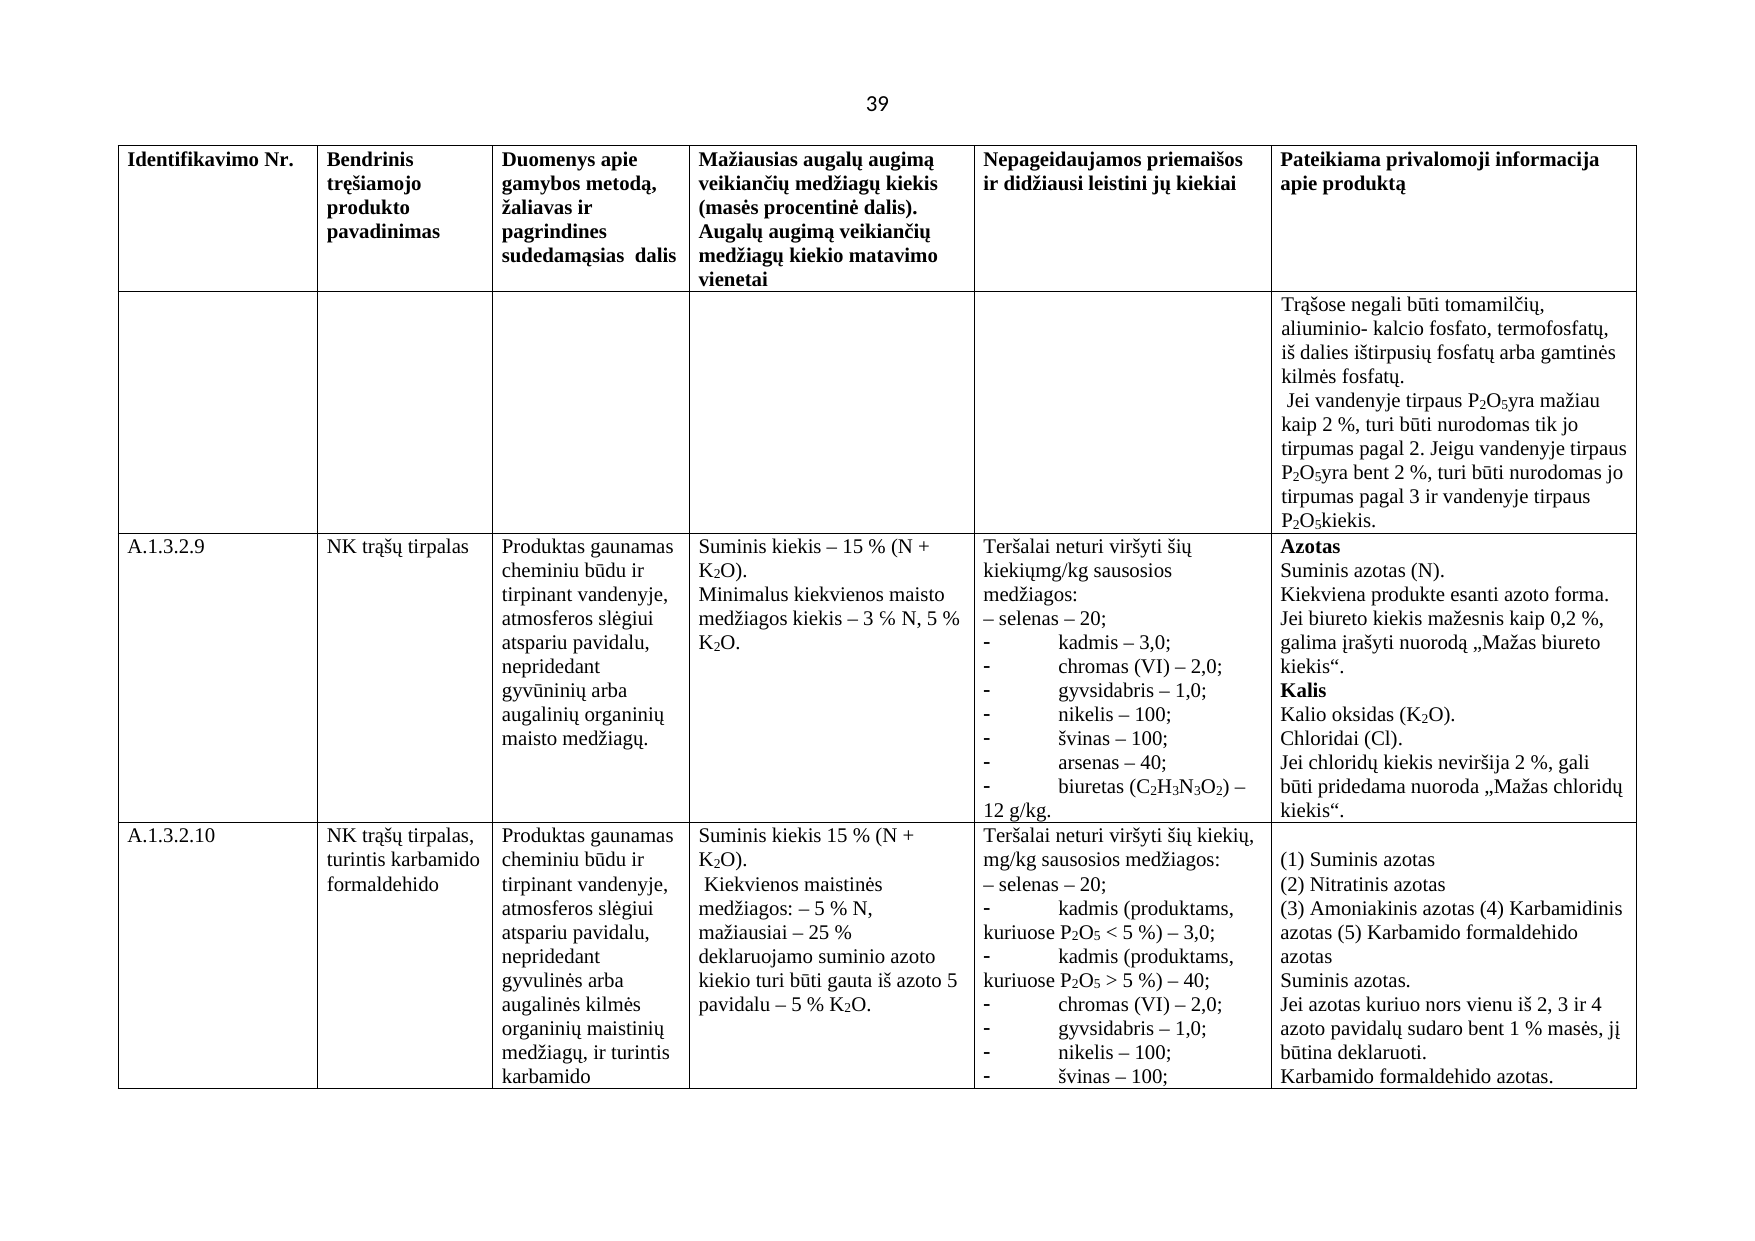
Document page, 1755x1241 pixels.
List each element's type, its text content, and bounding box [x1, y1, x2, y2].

table_cell [119, 292, 317, 532]
table_cell [318, 292, 492, 532]
table_cell Trąšose negali būti tomamilčių, aliuminio- kalcio fosfato, termofosfatų, iš dalies ištirpusių fosfatų arba gamtinės kilmės fosfatų. Jei vandenyje tirpaus P2O5yra mažiau kaip 2 %, turi būti nurodomas tik jo tirpumas pagal 2. Jeigu vandenyje tirpaus P2O5yra bent 2 %, turi būti nurodomas jo tirpumas pagal 3 ir vandenyje tirpaus P2O5kiekis. [1272, 292, 1636, 532]
table_header Nepageidaujamos priemaišos ir didžiausi leistini jų kiekiai [975, 146, 1271, 291]
table_header Pateikiama privalomoji informacija apie produktą [1272, 146, 1636, 291]
table_cell Suminis kiekis 15 % (N + K2O). Kiekvienos maistinės medžiagos: – 5 % N, mažiausiai – 25 % deklaruojamo suminio azoto kiekio turi būti gauta iš azoto 5 pavidalu – 5 % K2O. [690, 823, 974, 1088]
table_cell (1) Suminis azotas (2) Nitratinis azotas (3) Amoniakinis azotas (4) Karbamidinis azotas (5) Karbamido formaldehido azotas Suminis azotas. Jei azotas kuriuo nors vienu iš 2, 3 ir 4 azoto pavidalų sudaro bent 1 % masės, jį būtina deklaruoti. Karbamido formaldehido azotas. [1272, 823, 1636, 1088]
table_cell Produktas gaunamas cheminiu būdu ir tirpinant vandenyje, atmosferos slėgiui atspariu pavidalu, nepridedant gyvulinės arba augalinės kilmės organinių maistinių medžiagų, ir turintis karbamido [493, 823, 689, 1088]
table_cell Suminis kiekis – 15 % (N + K2O). Minimalus kiekvienos maisto medžiagos kiekis – 3 ℅ N, 5 % K2O. [690, 534, 974, 822]
table_cell [975, 292, 1271, 532]
table_header Bendrinis tręšiamojo produkto pavadinimas [318, 146, 492, 291]
table_cell A.1.3.2.10 [119, 823, 317, 1088]
table_cell A.1.3.2.9 [119, 534, 317, 822]
table_header Mažiausias augalų augimą veikiančių medžiagų kiekis (masės procentinė dalis). Augalų augimą veikiančių medžiagų kiekio matavimo vienetai [690, 146, 974, 291]
table_cell [493, 292, 689, 532]
table_header Identifikavimo Nr. [119, 146, 317, 291]
table_cell Teršalai neturi viršyti šių kiekiųmg/kg sausosios medžiagos: – selenas – 20;  kadmis – 3,0;  chromas (VI) – 2,0;  gyvsidabris – 1,0;  nikelis – 100;  švinas – 100;  arsenas – 40;  biuretas (C2H3N3O2) – 12 g/kg. [975, 534, 1271, 822]
table_cell Produktas gaunamas cheminiu būdu ir tirpinant vandenyje, atmosferos slėgiui atspariu pavidalu, nepridedant gyvūninių arba augalinių organinių maisto medžiagų. [493, 534, 689, 822]
table_cell NK trąšų tirpalas, turintis karbamido formaldehido [318, 823, 492, 1088]
table_cell NK trąšų tirpalas [318, 534, 492, 822]
table_cell [690, 292, 974, 532]
table_header Duomenys apie gamybos metodą, žaliavas ir pagrindines sudedamąsias dalis [493, 146, 689, 291]
table_cell Teršalai neturi viršyti šių kiekių, mg/kg sausosios medžiagos: – selenas – 20;  kadmis (produktams, kuriuose P2O5 < 5 %) – 3,0;  kadmis (produktams, kuriuose P2O5 > 5 %) – 40;  chromas (VI) – 2,0;  gyvsidabris – 1,0;  nikelis – 100;  švinas – 100; [975, 823, 1271, 1088]
table_cell Azotas Suminis azotas (N). Kiekviena produkte esanti azoto forma. Jei biureto kiekis mažesnis kaip 0,2 %, galima įrašyti nuorodą „Mažas biureto kiekis“. Kalis Kalio oksidas (K2O). Chloridai (Cl). Jei chloridų kiekis neviršija 2 %, gali būti pridedama nuoroda „Mažas chloridų kiekis“. [1272, 534, 1636, 822]
